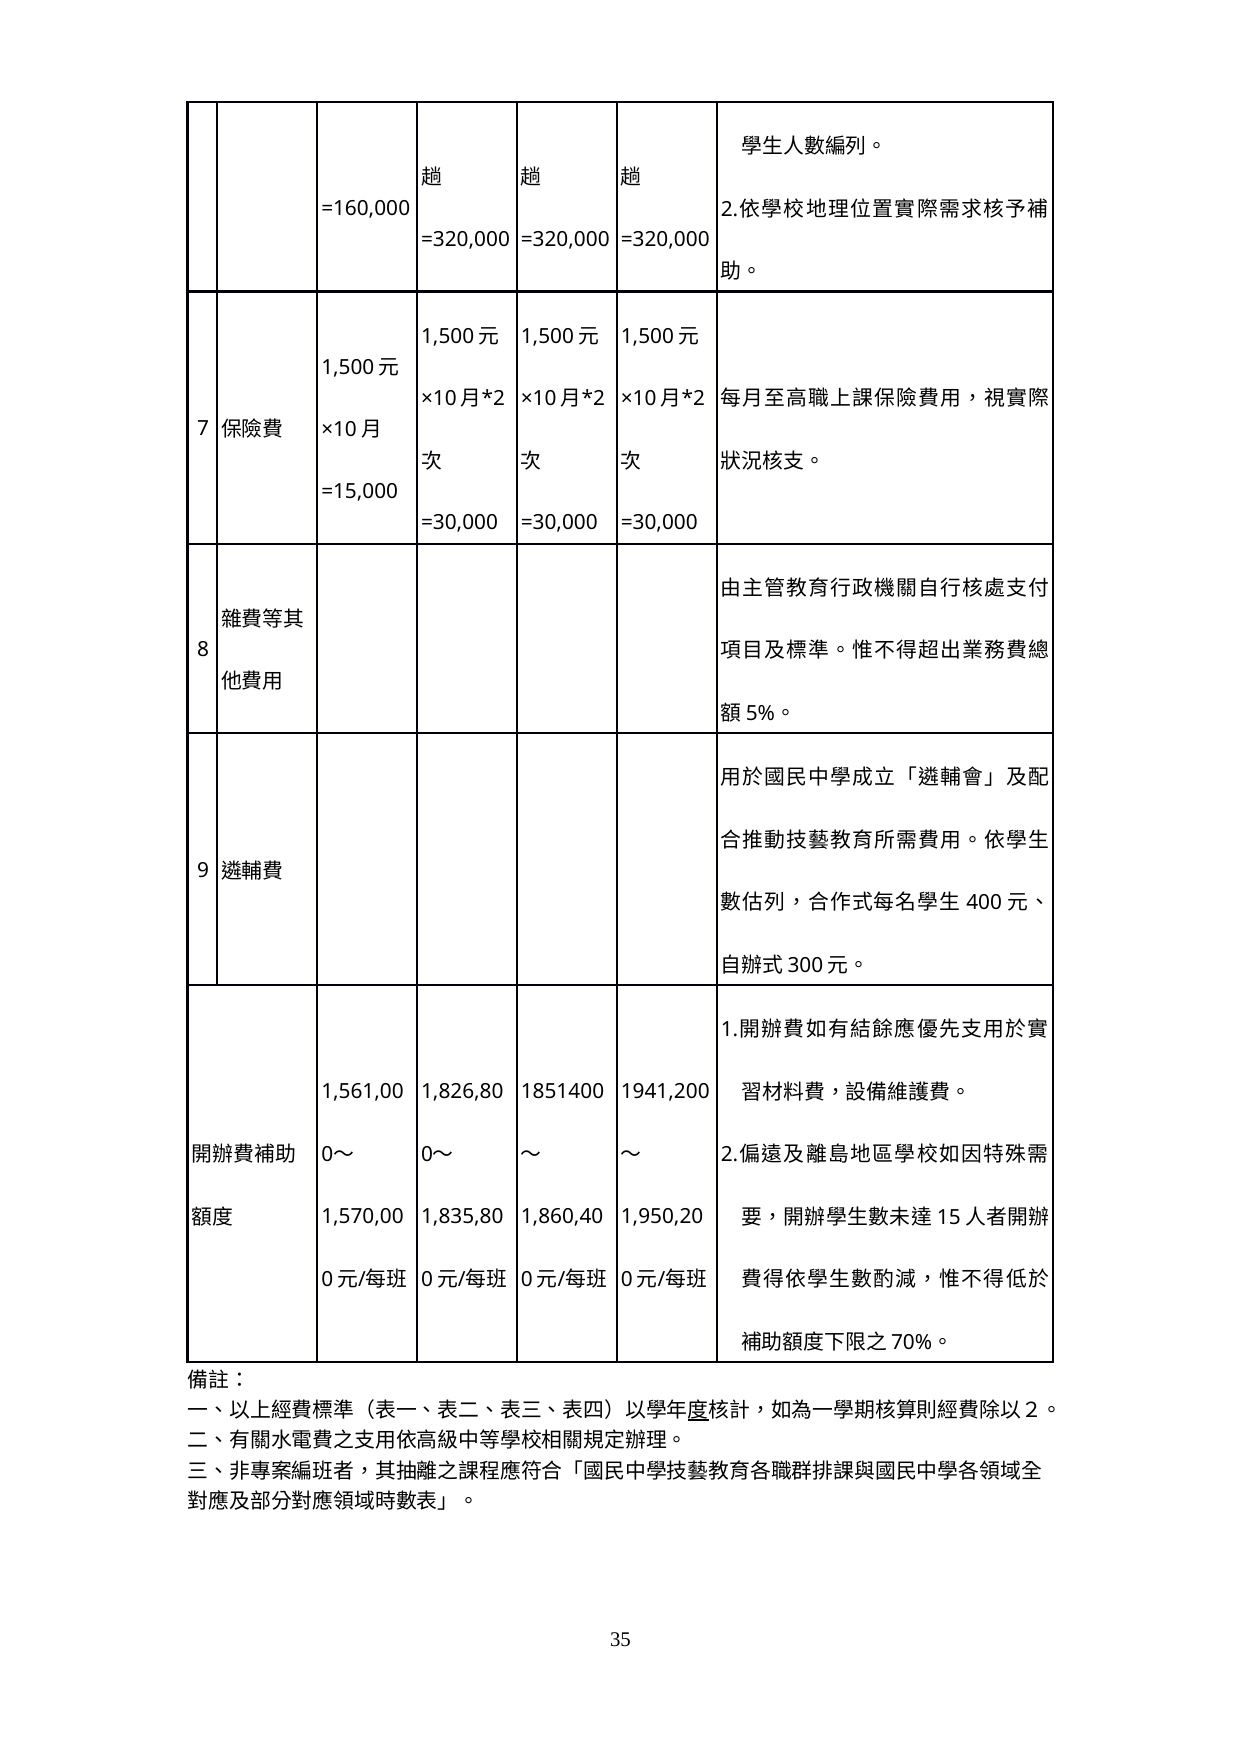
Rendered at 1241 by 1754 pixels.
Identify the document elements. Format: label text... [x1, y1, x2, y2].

table_cell 趟=320,000 [418, 103, 516, 290]
table_cell =160,000 [318, 103, 416, 290]
table_cell [618, 545, 716, 732]
table_cell 用於國民中學成立「遴輔會」及配合推動技藝教育所需費用。依學生數估列，合作式每名學生400元、自辦式300元。 [718, 734, 1052, 984]
table_cell 1,561,000～ 1,570,000元/每班 [318, 986, 416, 1361]
table_cell 1.開辦費如有結餘應優先支用於實習材料費，設備維護費。 2.偏遠及離島地區學校如因特殊需要，開辦學生數未達15人者開辦費得依學生數酌減，惟不得低於補助額度下限之70%。 [718, 986, 1052, 1361]
table_cell 1,500元×10月*2次=30,000 [418, 293, 516, 542]
table_cell [318, 734, 416, 984]
table_cell 1,500元×10月=15,000 [318, 293, 416, 542]
table_cell 開辦費補助額度 [189, 986, 316, 1361]
text 備註： [187, 1363, 1053, 1393]
table_cell 9 [189, 734, 216, 984]
table_cell [418, 545, 516, 732]
table_cell 7 [189, 293, 216, 542]
table_cell 1,500元×10月*2次=30,000 [618, 293, 716, 542]
table_cell 由主管教育行政機關自行核處支付項目及標準。惟不得超出業務費總額5%。 [718, 545, 1052, 732]
table_cell 1,500元×10月*2次=30,000 [518, 293, 616, 542]
table_cell 雜費等其他費用 [218, 545, 316, 732]
table_cell 保險費 [218, 293, 316, 542]
table_cell 1851400～ 1,860,400元/每班 [518, 986, 616, 1361]
table_cell [418, 734, 516, 984]
table_cell 趟=320,000 [618, 103, 716, 290]
table_cell 8 [189, 545, 216, 732]
text 一、以上經費標準（表一、表二、表三、表四）以學年度核計，如為一學期核算則經費除以２。 [187, 1393, 1053, 1424]
table_cell [318, 545, 416, 732]
text 三、非專案編班者，其抽離之課程應符合「國民中學技藝教育各職群排課與國民中學各領域全對應及部分對應領域時數表」。 [187, 1454, 1053, 1514]
table_cell 每月至高職上課保險費用，視實際狀況核支。 [718, 293, 1052, 542]
table_cell [189, 103, 216, 290]
table_cell 1941,200～ 1,950,200元/每班 [618, 986, 716, 1361]
table_cell 趟=320,000 [518, 103, 616, 290]
text 二、有關水電費之支用依高級中等學校相關規定辦理。 [187, 1424, 1053, 1454]
table_cell [518, 545, 616, 732]
table_cell [618, 734, 716, 984]
table_cell 遴輔費 [218, 734, 316, 984]
table_cell 1,826,800～ 1,835,800元/每班 [418, 986, 516, 1361]
table_cell [218, 103, 316, 290]
table_cell [518, 734, 616, 984]
table_cell 學生人數編列。 2.依學校地理位置實際需求核予補助。 [718, 103, 1052, 290]
